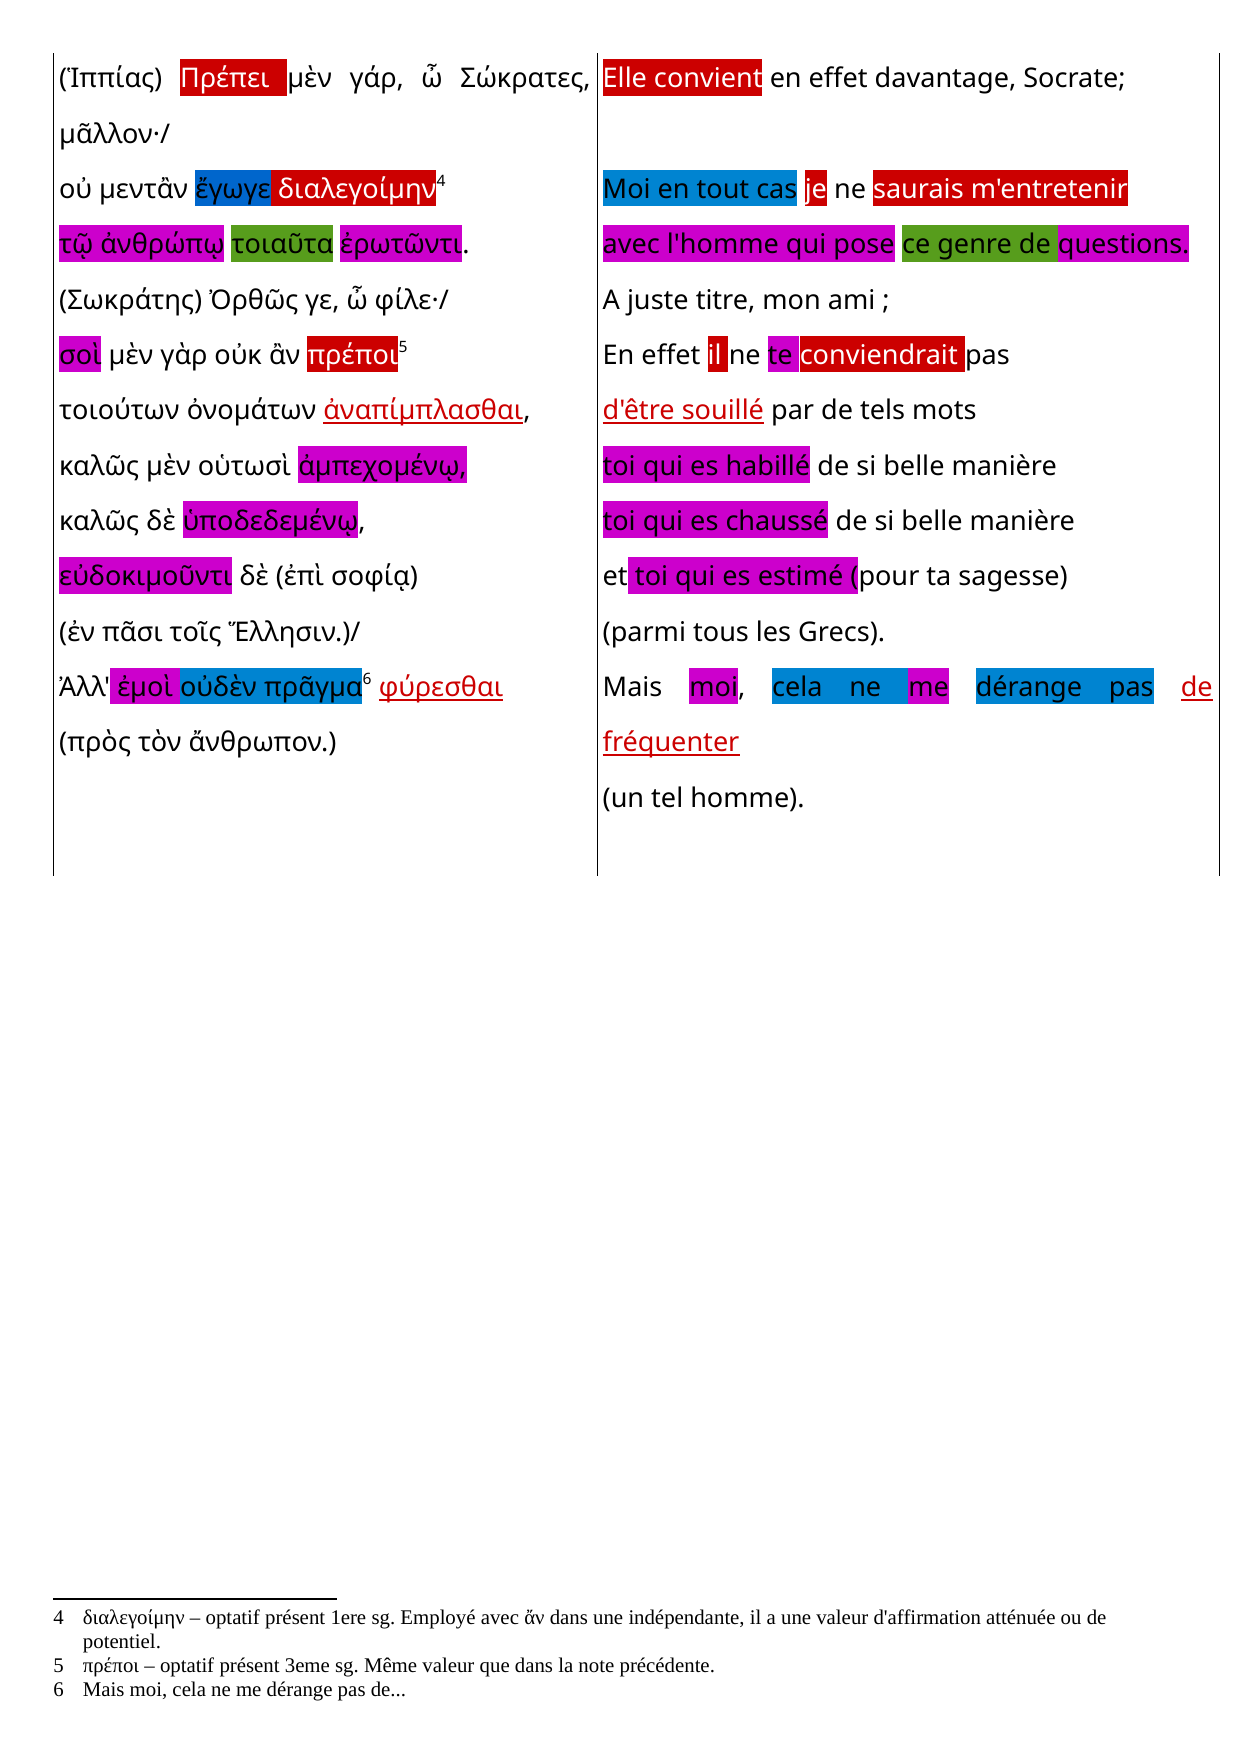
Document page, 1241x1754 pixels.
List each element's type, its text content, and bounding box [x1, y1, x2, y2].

table_cell (Ἱππίας) Πρέπει μὲν γάρ, ὦ Σώκρατες, μᾶλλον·/ οὐ μεντἂν ἔγωγε διαλεγοίμην τῷ ἀνθρώπῳ τοιαῦτα ἐρωτῶντι. (Σωκράτης) Ὀρθῶς γε, ὦ φίλε·/ σοὶ μὲν γὰρ οὐκ ἂν πρέποι τοιούτων ὀνομάτων ἀναπίμπλασθαι, καλῶς μὲν οὑτωσὶ ἀμπεχομένῳ, καλῶς δὲ ὑποδεδεμένῳ, εὐδοκιμοῦντι δὲ (ἐπὶ σοφίᾳ) (ἐν πᾶσι τοῖς Ἕλλησιν.)/ Ἀλλ' ἐμοὶ οὐδὲν πρᾶγμα φύρεσθαι (πρὸς τὸν ἄνθρωπον.) [54, 53, 597, 876]
table_cell Elle convient en effet davantage, Socrate; Moi en tout cas je ne saurais m'entretenir avec l'homme qui pose ce genre de questions. A juste titre, mon ami ; En effet il ne te conviendrait pas d'être souillé par de tels mots toi qui es habillé de si belle manière toi qui es chaussé de si belle manière et toi qui es estimé (pour ta sagesse) (parmi tous les Grecs). Mais moi, cela ne me dérange pas de fréquenter (un tel homme). [598, 53, 1219, 876]
